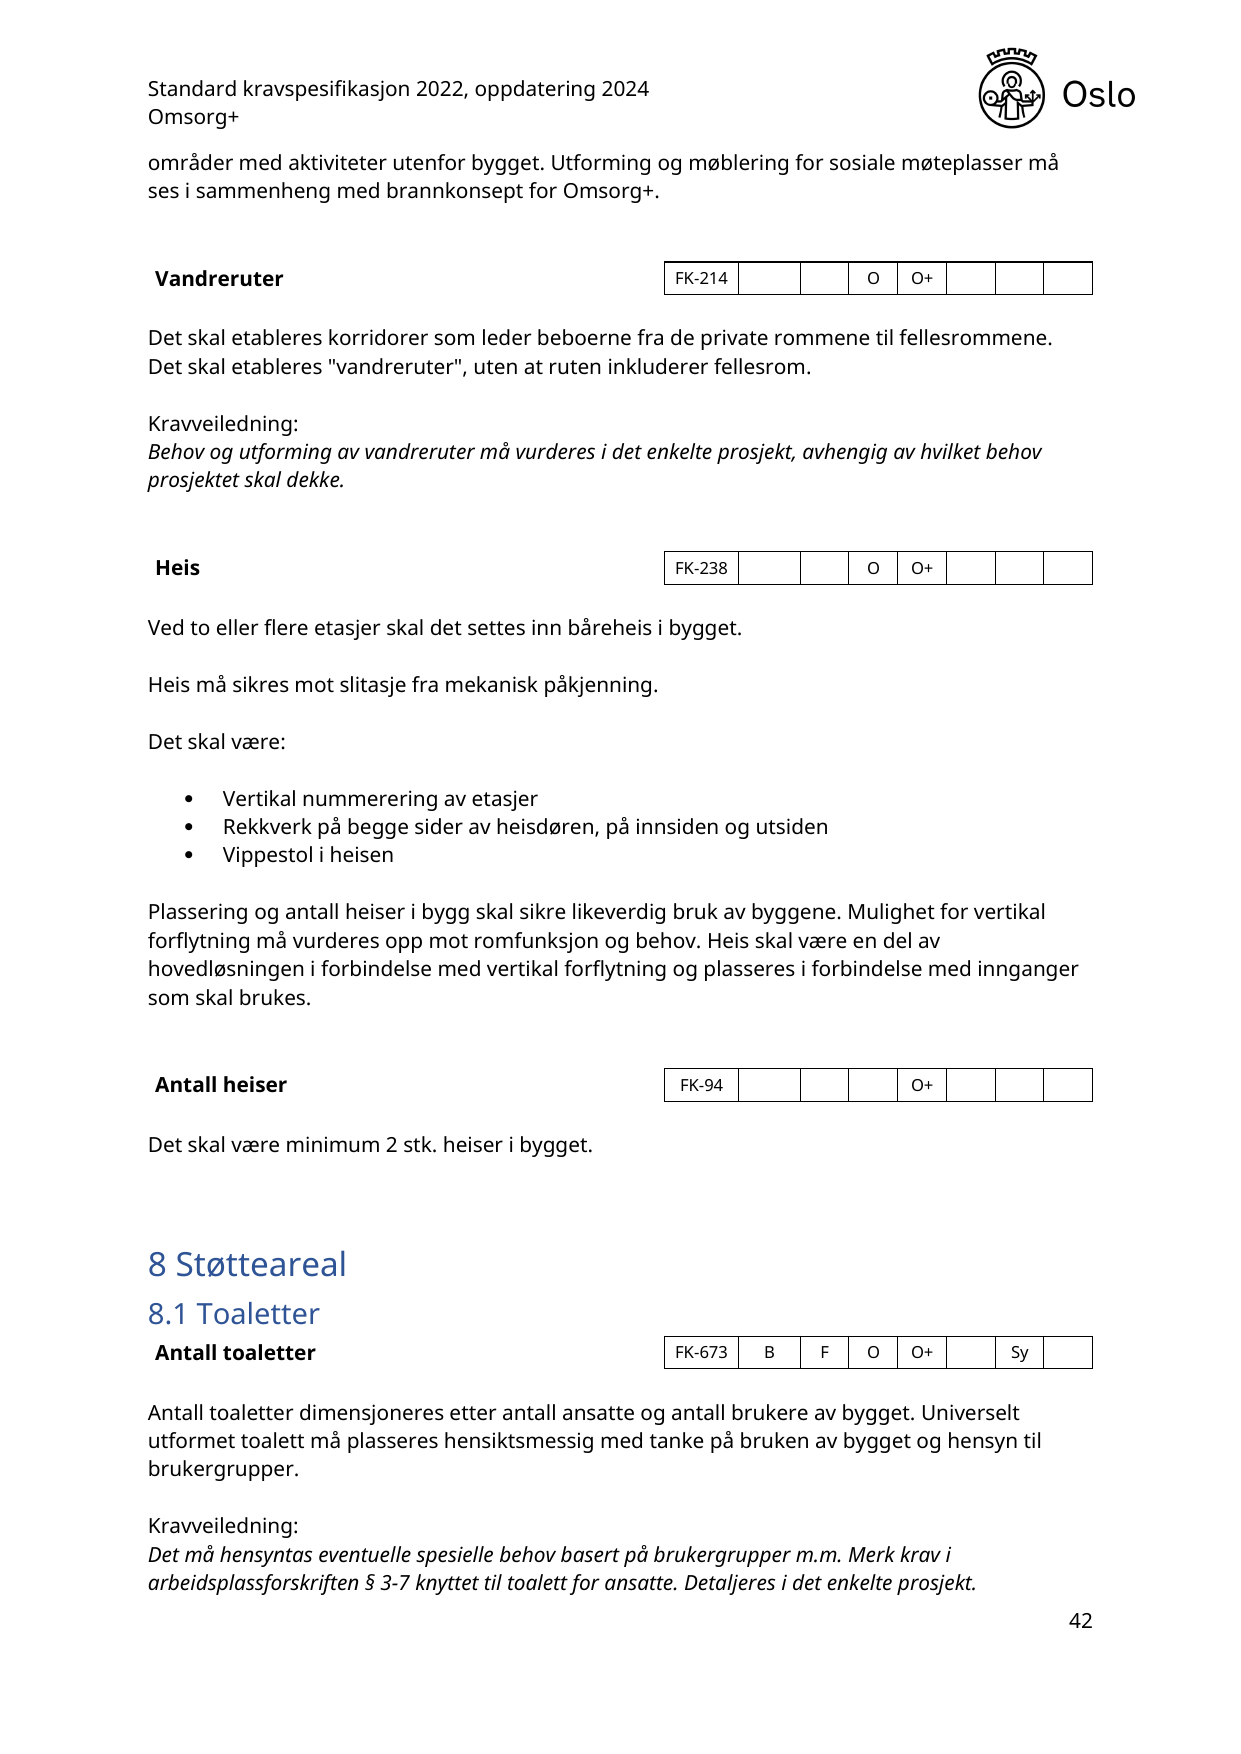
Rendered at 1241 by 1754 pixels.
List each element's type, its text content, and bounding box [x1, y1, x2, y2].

subtitle 8 Støtteareal [148, 1240, 1093, 1286]
text områder med aktiviteter utenfor bygget. Utforming og møblering for sosiale møteplasser må ses i sammenheng med brannkonsept for Omsorg+. [148, 148, 1093, 204]
table_header [947, 1069, 995, 1101]
text Behov og utforming av vandreruter må vurderes i det enkelte prosjekt, avhengig av hvilket behov prosjektet skal dekke. [148, 437, 1093, 494]
table_header [739, 552, 800, 583]
text Det skal være minimum 2 stk. heiser i bygget. [148, 1130, 1093, 1158]
table_header Antall heiser [148, 1068, 664, 1101]
table_header Vandreruter [148, 261, 664, 294]
table_header [849, 1069, 897, 1101]
text Det må hensyntas eventuelle spesielle behov basert på brukergrupper m.m. Merk krav i arbeidsplassforskriften § 3-7 knyttet til toalett for ansatte. Detaljeres i det enkelte prosjekt. [148, 1540, 1093, 1597]
list Rekkverk på begge sider av heisdøren, på innsiden og utsiden [185, 812, 1093, 841]
table_header [1044, 1337, 1092, 1368]
text Plassering og antall heiser i bygg skal sikre likeverdig bruk av byggene. Mulighet for vertikal forflytning må vurderes opp mot romfunksjon og behov. Heis skal være en del av hovedløsningen i forbindelse med vertikal forflytning og plasseres i forbindelse med innganger som skal brukes. [148, 897, 1093, 1011]
text Det skal etableres korridorer som leder beboerne fra de private rommene til fellesrommene. Det skal etableres "vandreruter", uten at ruten inkluderer fellesrom. [148, 323, 1093, 380]
table_header FK-214 [665, 263, 738, 294]
text Det skal være: [148, 727, 1093, 755]
table_header Heis [148, 551, 664, 583]
table_header B [739, 1337, 800, 1368]
table_header [1044, 263, 1092, 294]
table_header FK-94 [665, 1069, 738, 1101]
table_header O+ [898, 552, 946, 583]
table_header O+ [898, 1337, 946, 1368]
table_header O [849, 263, 897, 294]
table_header [739, 1069, 800, 1101]
table_header [801, 552, 848, 583]
table_header [739, 263, 800, 294]
table_header Sy [996, 1337, 1043, 1368]
table_header [947, 552, 995, 583]
text Kravveiledning: [148, 409, 1093, 437]
list Vertikal nummerering av etasjer [185, 784, 1093, 812]
text Kravveiledning: [148, 1511, 1093, 1540]
table_header O [849, 1337, 897, 1368]
table_header [996, 1069, 1043, 1101]
table_header Antall toaletter [148, 1336, 664, 1368]
table_header O [849, 552, 897, 583]
table_header O+ [898, 1069, 946, 1101]
table_header O+ [898, 263, 946, 294]
table_header FK-238 [665, 552, 738, 583]
subtitle 8.1 Toaletter [148, 1293, 1093, 1333]
table_header FK-673 [665, 1337, 738, 1368]
table_header F [801, 1337, 848, 1368]
text Ved to eller flere etasjer skal det settes inn båreheis i bygget. [148, 613, 1093, 641]
table_header [1044, 552, 1092, 583]
table_header [996, 552, 1043, 583]
text Antall toaletter dimensjoneres etter antall ansatte og antall brukere av bygget. Universelt utformet toalett må plasseres hensiktsmessig med tanke på bruken av bygget og hensyn til brukergrupper. [148, 1398, 1093, 1483]
table_header [947, 1337, 995, 1368]
list Vippestol i heisen [185, 841, 1093, 869]
table_header [801, 1069, 848, 1101]
table_header [1044, 1069, 1092, 1101]
table_header [947, 263, 995, 294]
table_header [801, 263, 848, 294]
text Heis må sikres mot slitasje fra mekanisk påkjenning. [148, 670, 1093, 698]
table_header [996, 263, 1043, 294]
